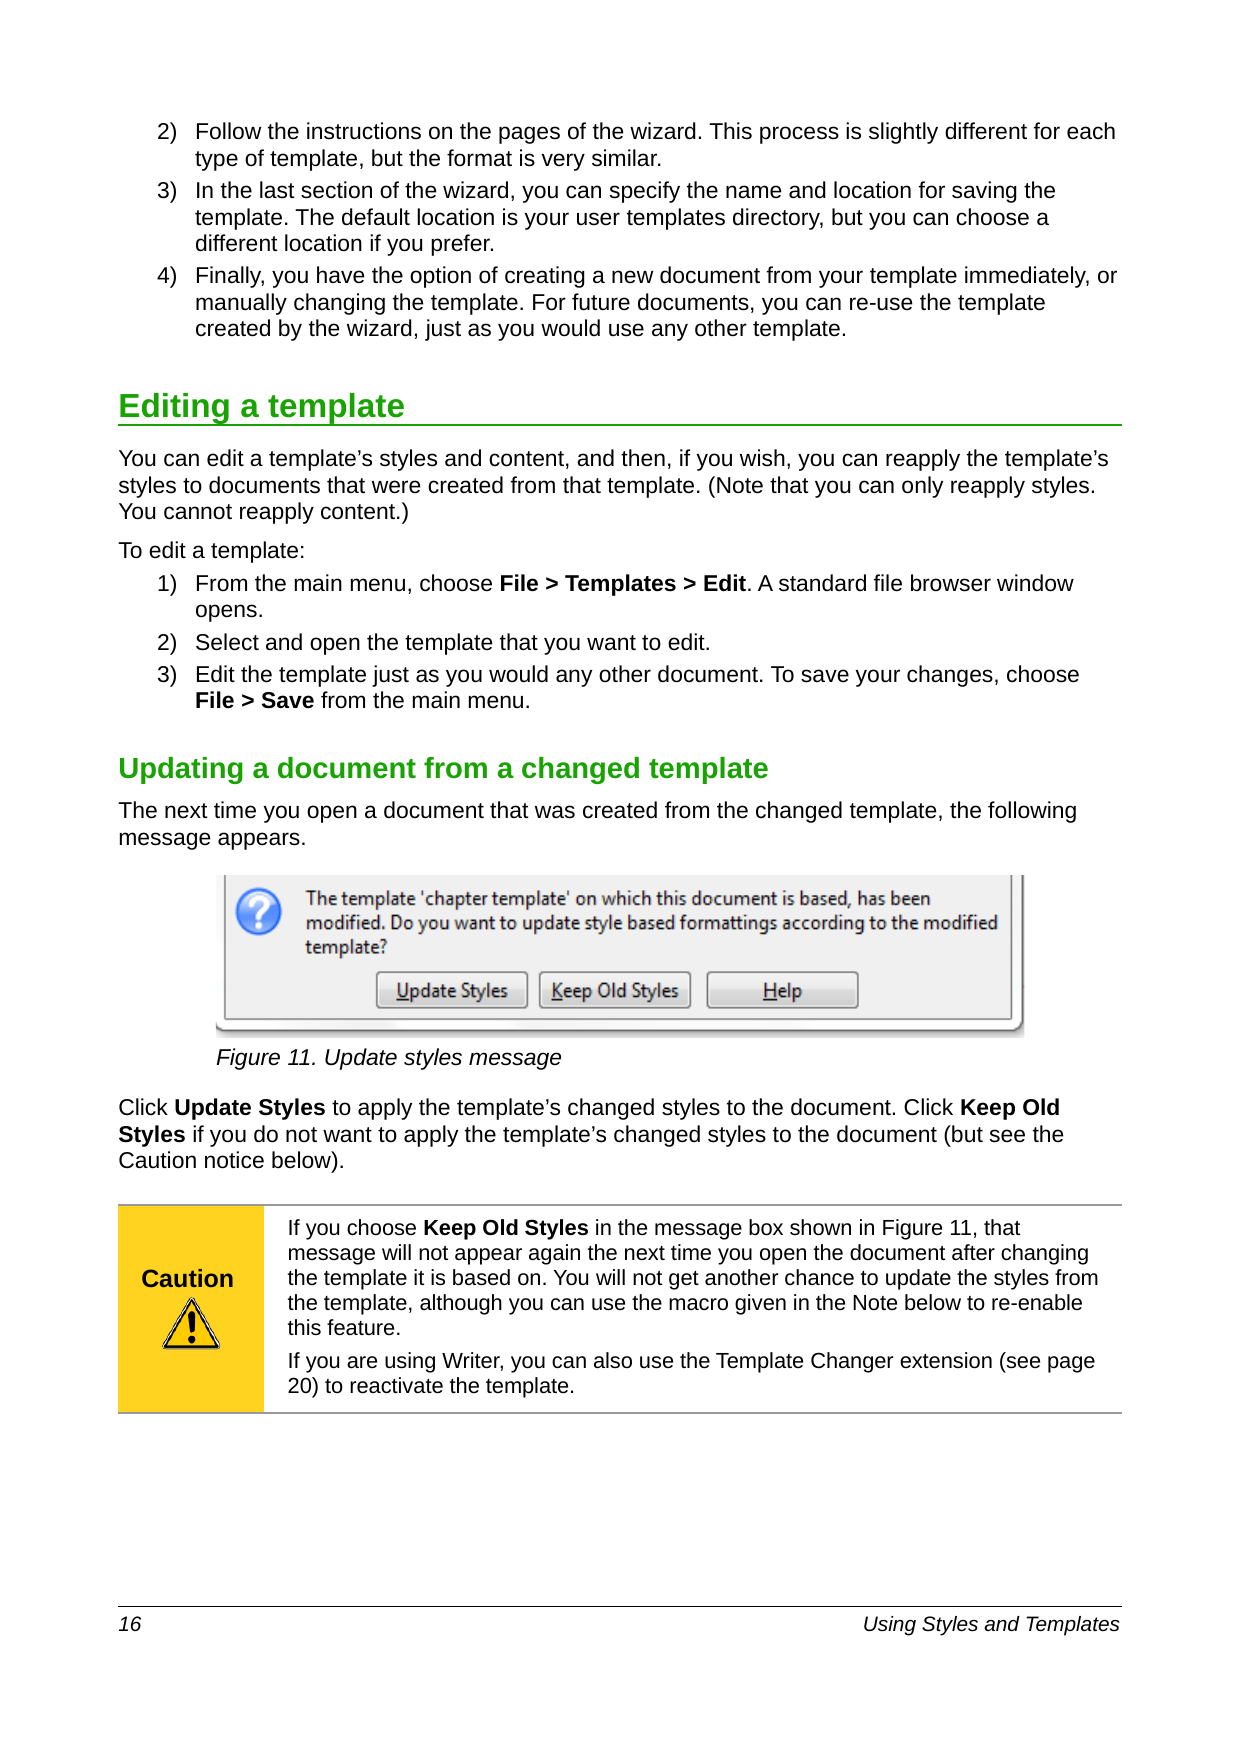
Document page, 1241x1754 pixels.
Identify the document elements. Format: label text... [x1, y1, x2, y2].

subtitle Updating a document from a changed template [118, 751, 1122, 785]
list Select and open the template that you want to edit. [177, 628, 1122, 655]
list Finally, you have the option of creating a new document from your template immediately, or manually changing the template. For future documents, you can re-use the template created by the wizard, just as you would use any other template. [177, 262, 1122, 341]
subtitle Editing a template [118, 386, 1122, 424]
text Figure 11. Update styles message [216, 1044, 1024, 1070]
table_header Caution [118, 1206, 264, 1412]
picture [158, 1293, 224, 1353]
list From the main menu, choose File > Templates > Edit. A standard file browser window opens. [177, 569, 1122, 622]
text Click Update Styles to apply the template’s changed styles to the document. Click Keep Old Styles if you do not want to apply the template’s changed styles to the document (but see the Caution notice below). [118, 1094, 1122, 1173]
table_header If you choose Keep Old Styles in the message box shown in Figure 11, that message will not appear again the next time you open the document after changing the template it is based on. You will not get another chance to update the styles from the template, although you can use the macro given in the Note below to re-enable this feature. If you are using Writer, you can also use the Template Changer extension (see page 20) to reactivate the template. [264, 1206, 1122, 1412]
picture [215, 875, 1025, 1038]
list Edit the template just as you would any other document. To save your changes, choose File > Save from the main menu. [177, 661, 1122, 716]
text The next time you open a document that was created from the changed template, the following message appears. [118, 797, 1122, 850]
list In the last section of the wizard, you can specify the name and location for saving the template. The default location is your user templates directory, but you can choose a different location if you prefer. [177, 177, 1122, 256]
list To edit a template: [118, 537, 1122, 563]
list Follow the instructions on the pages of the wizard. This process is slightly different for each type of template, but the format is very similar. [177, 118, 1122, 171]
text You can edit a template’s styles and content, and then, if you wish, you can reapply the template’s styles to documents that were created from that template. (Note that you can only reapply styles. You cannot reapply content.) [118, 445, 1122, 524]
